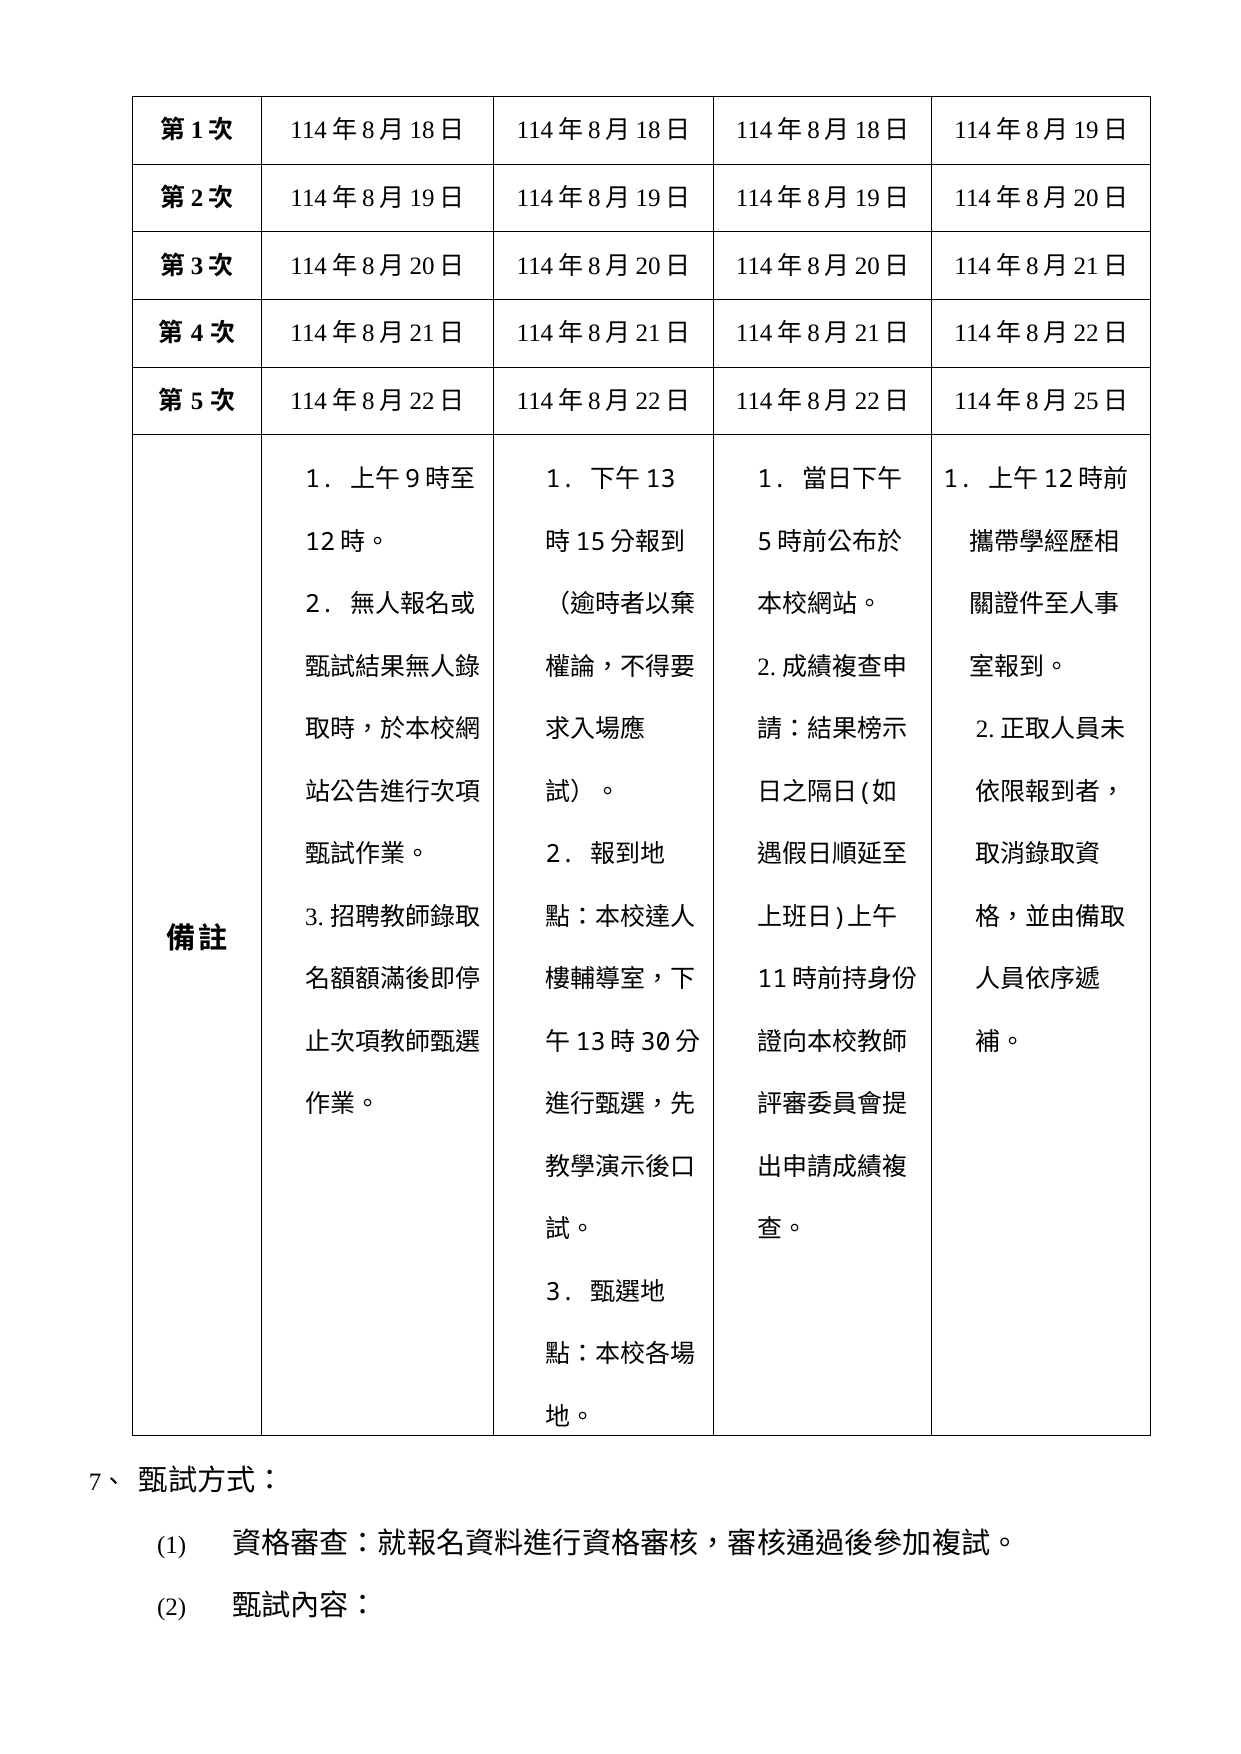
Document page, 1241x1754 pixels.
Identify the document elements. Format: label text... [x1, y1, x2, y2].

table_cell 114年8月22日 [932, 300, 1150, 367]
table_cell 114年8月19日 [932, 97, 1150, 163]
table_cell 114年8月18日 [262, 97, 493, 163]
table_cell 114年8月19日 [714, 165, 931, 231]
table_cell 第4次 [133, 300, 261, 367]
table_cell 上午9時至12時。 無人報名或甄試結果無人錄取時，於本校網站公告進行次項甄試作業。 招聘教師錄取名額額滿後即停止次項教師甄選作業。 [262, 435, 493, 1435]
table_cell 114年8月19日 [262, 165, 493, 231]
table_cell 114年8月20日 [714, 232, 931, 299]
table_cell 當日下午5時前公布於本校網站。 成績複查申請：結果榜示日之隔日(如遇假日順延至上班日)上午11時前持身份證向本校教師評審委員會提出申請成績複查。 [714, 435, 931, 1435]
table_cell 114年8月19日 [494, 165, 713, 231]
list 甄試方式： [89, 1436, 1166, 1499]
table_cell 上午12時前攜帶學經歷相關證件至人事室報到。 正取人員未依限報到者，取消錄取資格，並由備取人員依序遞補。 [932, 435, 1150, 1435]
table_cell 第5次 [133, 368, 261, 434]
table_cell 114年8月22日 [714, 368, 931, 434]
table_cell 下午13時15分報到（逾時者以棄權論，不得要求入場應試）。 報到地點：本校達人樓輔導室，下午13時30分進行甄選，先教學演示後口試。 甄選地點：本校各場地。 [494, 435, 713, 1435]
table_cell 備註 [133, 435, 261, 1435]
table_cell 第1次 [133, 97, 261, 163]
table_cell 114年8月20日 [494, 232, 713, 299]
table_cell 114年8月18日 [714, 97, 931, 163]
table_cell 114年8月21日 [494, 300, 713, 367]
table_cell 114年8月25日 [932, 368, 1150, 434]
table_cell 114年8月20日 [262, 232, 493, 299]
table_cell 114年8月21日 [932, 232, 1150, 299]
table_cell 114年8月20日 [932, 165, 1150, 231]
table_cell 114年8月18日 [494, 97, 713, 163]
table_cell 114年8月21日 [714, 300, 931, 367]
table_cell 114年8月22日 [494, 368, 713, 434]
table_cell 第3次 [133, 232, 261, 299]
list 資格審查：就報名資料進行資格審核，審核通過後參加複試。 [157, 1499, 1152, 1561]
table_cell 114年8月22日 [262, 368, 493, 434]
table_cell 第2次 [133, 165, 261, 231]
table_cell 114年8月21日 [262, 300, 493, 367]
list 甄試內容： [157, 1561, 1152, 1624]
